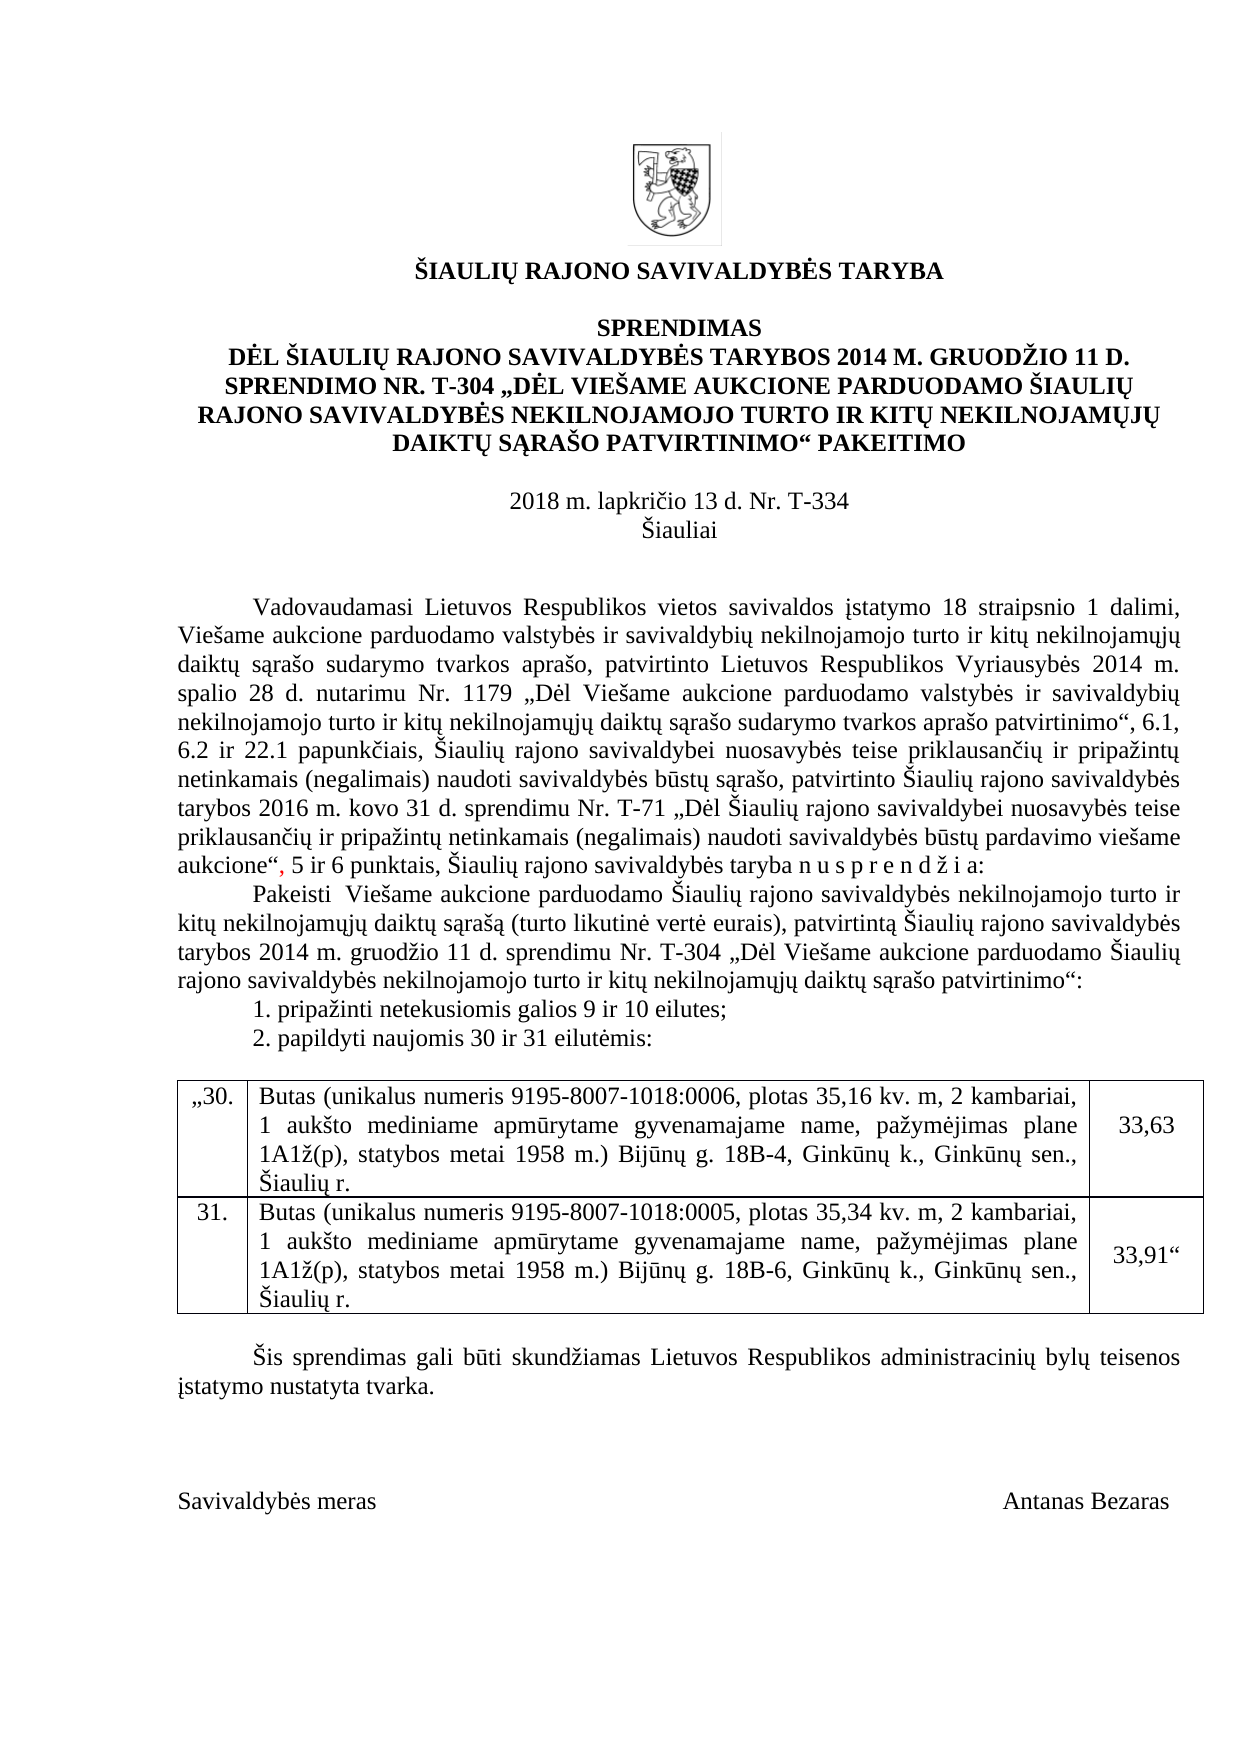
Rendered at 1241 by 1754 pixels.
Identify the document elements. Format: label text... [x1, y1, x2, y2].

table_cell Butas (unikalus numeris 9195-8007-1018:0005, plotas 35,34 kv. m, 2 kambariai, 1 aukšto mediniame apmūrytame gyvenamajame name, pažymėjimas plane 1A1ž(p), statybos metai 1958 m.) Bijūnų g. 18B-6, Ginkūnų k., Ginkūnų sen., Šiaulių r. [248, 1198, 1089, 1312]
text 2018 m. lapkričio 13 d. Nr. T-334 [177, 486, 1181, 515]
text Savivaldybės meras Antanas Bezaras [177, 1486, 1181, 1515]
table_cell 33,91“ [1090, 1198, 1203, 1312]
text Vadovaudamasi Lietuvos Respublikos vietos savivaldos įstatymo 18 straipsnio 1 dalimi, Viešame aukcione parduodamo valstybės ir savivaldybių nekilnojamojo turto ir kitų nekilnojamųjų daiktų sąrašo sudarymo tvarkos aprašo, patvirtinto Lietuvos Respublikos Vyriausybės 2014 m. spalio 28 d. nutarimu Nr. 1179 „Dėl Viešame aukcione parduodamo valstybės ir savivaldybių nekilnojamojo turto ir kitų nekilnojamųjų daiktų sąrašo sudarymo tvarkos aprašo patvirtinimo“, 6.1, 6.2 ir 22.1 papunkčiais, Šiaulių rajono savivaldybei nuosavybės teise priklausančių ir pripažintų netinkamais (negalimais) naudoti savivaldybės būstų sąrašo, patvirtinto Šiaulių rajono savivaldybės tarybos 2016 m. kovo 31 d. sprendimu Nr. T-71 „Dėl Šiaulių rajono savivaldybei nuosavybės teise priklausančių ir pripažintų netinkamais (negalimais) naudoti savivaldybės būstų pardavimo viešame aukcione“, 5 ir 6 punktais, Šiaulių rajono savivaldybės taryba nusprendžia: [177, 592, 1181, 879]
text 2. papildyti naujomis 30 ir 31 eilutėmis: [177, 1023, 1181, 1052]
text Pakeisti Viešame aukcione parduodamo Šiaulių rajono savivaldybės nekilnojamojo turto ir kitų nekilnojamųjų daiktų sąrašą (turto likutinė vertė eurais), patvirtintą Šiaulių rajono savivaldybės tarybos 2014 m. gruodžio 11 d. sprendimu Nr. T-304 „Dėl Viešame aukcione parduodamo Šiaulių rajono savivaldybės nekilnojamojo turto ir kitų nekilnojamųjų daiktų sąrašo patvirtinimo“: [177, 879, 1181, 994]
table_cell 31. [178, 1198, 247, 1312]
table_header „30. [178, 1081, 247, 1196]
text SPRENDIMAS [177, 313, 1181, 342]
table_header Butas (unikalus numeris 9195-8007-1018:0006, plotas 35,16 kv. m, 2 kambariai, 1 aukšto mediniame apmūrytame gyvenamajame name, pažymėjimas plane 1A1ž(p), statybos metai 1958 m.) Bijūnų g. 18B-4, Ginkūnų k., Ginkūnų sen., Šiaulių r. [248, 1081, 1089, 1196]
text DĖL ŠIAULIŲ RAJONO SAVIVALDYBĖS TARYBOS 2014 M. GRUODŽIO 11 D. SPRENDIMO NR. T-304 „DĖL VIEŠAME AUKCIONE PARDUODAMO ŠIAULIŲ RAJONO SAVIVALDYBĖS NEKILNOJAMOJO TURTO IR KITŲ NEKILNOJAMŲJŲ DAIKTŲ SĄRAŠO PATVIRTINIMO“ PAKEITIMO [177, 342, 1181, 457]
text Šiauliai [177, 515, 1181, 543]
text Šis sprendimas gali būti skundžiamas Lietuvos Respublikos administracinių bylų teisenos įstatymo nustatyta tvarka. [177, 1342, 1181, 1400]
table_header 33,63 [1090, 1081, 1203, 1196]
text ŠIAULIŲ RAJONO SAVIVALDYBĖS TARYBA [177, 256, 1181, 285]
text 1. pripažinti netekusiomis galios 9 ir 10 eilutes; [177, 994, 1181, 1023]
